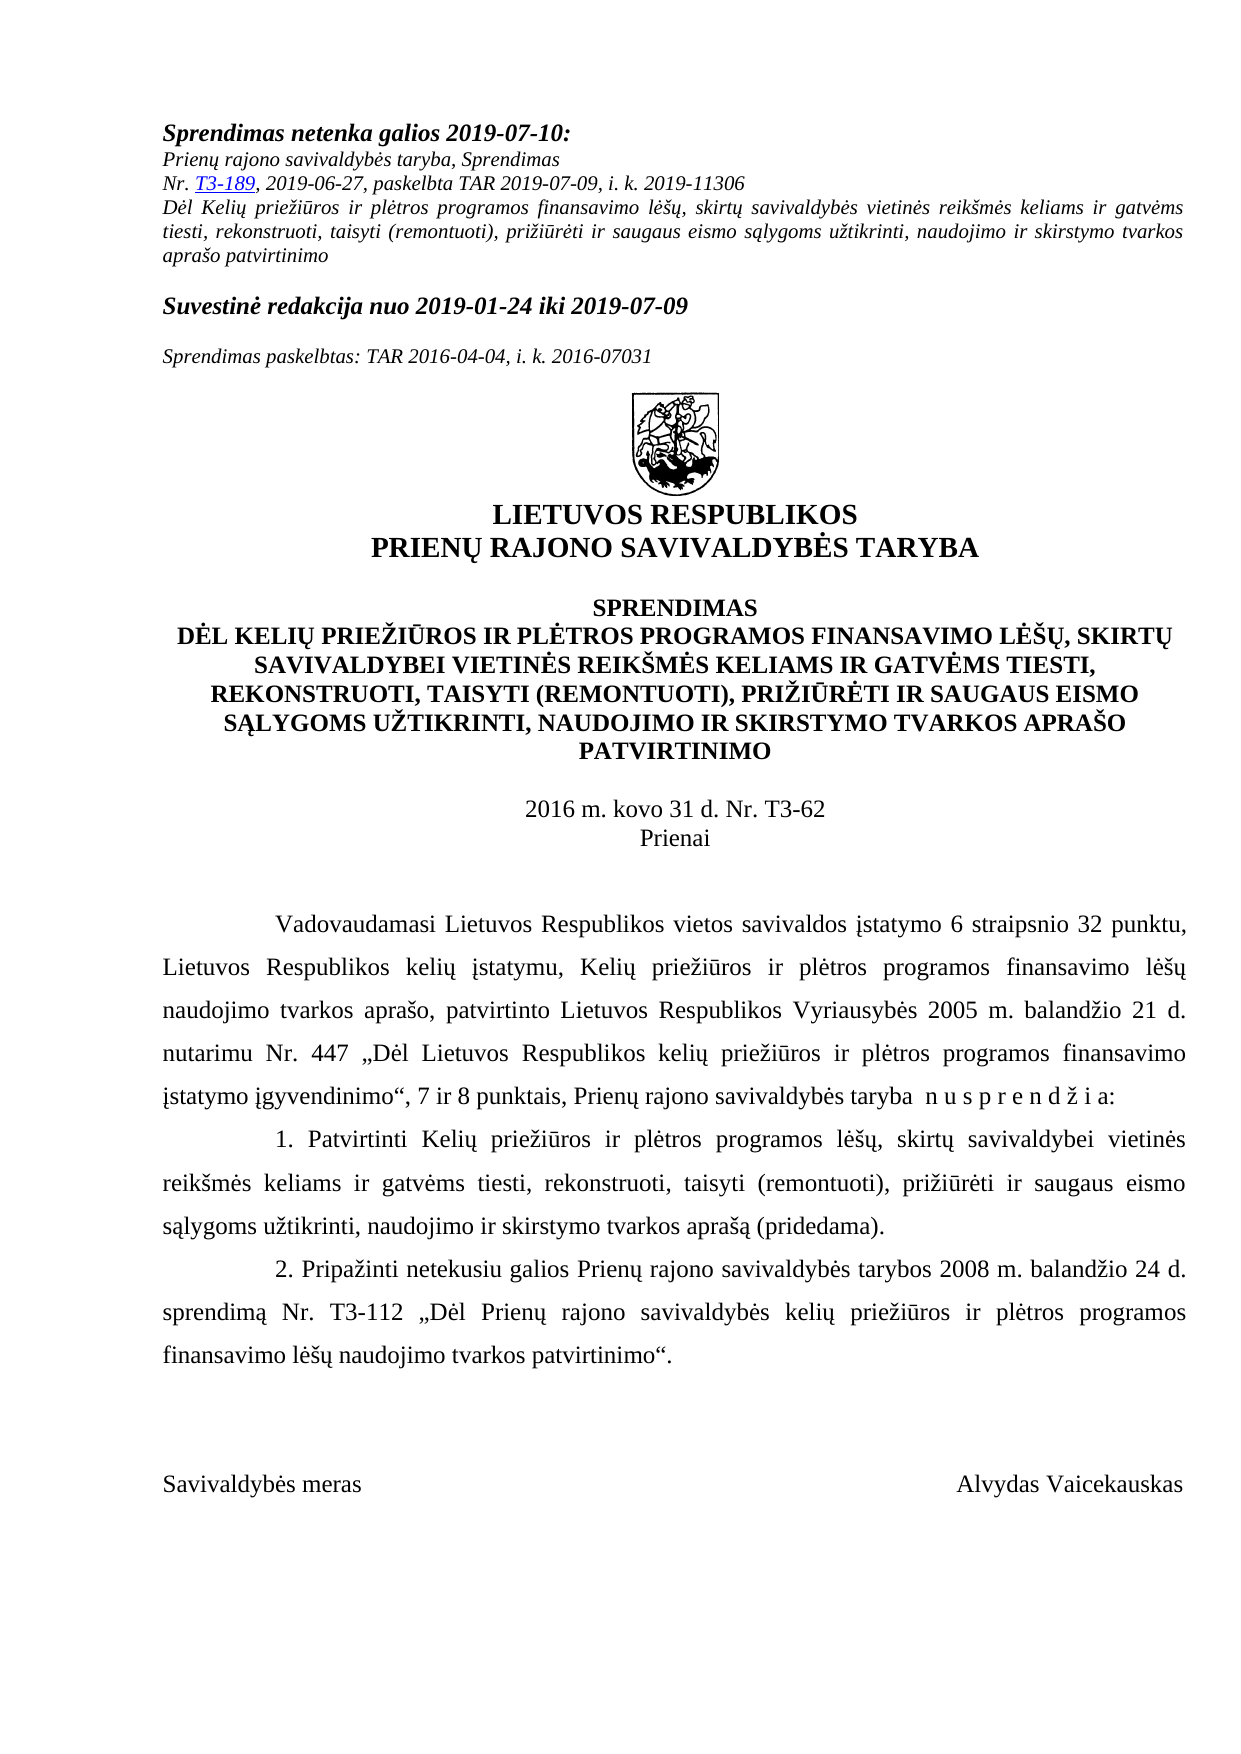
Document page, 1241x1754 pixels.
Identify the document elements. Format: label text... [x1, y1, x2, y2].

text PRIENŲ RAJONO SAVIVALDYBĖS TARYBA [162, 530, 1187, 564]
text SPRENDIMAS [162, 593, 1187, 621]
text 2016 m. kovo 31 d. Nr. T3-62 [162, 794, 1187, 823]
text Vadovaudamasi Lietuvos Respublikos vietos savivaldos įstatymo 6 straipsnio 32 punktu, Lietuvos Respublikos kelių įstatymu, Kelių priežiūros ir plėtros programos finansavimo lėšų naudojimo tvarkos aprašo, patvirtinto Lietuvos Respublikos Vyriausybės 2005 m. balandžio 21 d. nutarimu Nr. 447 „Dėl Lietuvos Respublikos kelių priežiūros ir plėtros programos finansavimo įstatymo įgyvendinimo“, 7 ir 8 punktais, Prienų rajono savivaldybės taryba n u s p r e n d ž i a: [162, 909, 1187, 1110]
text Sprendimas paskelbtas: TAR 2016-04-04, i. k. 2016-07031 [162, 344, 1187, 368]
text Suvestinė redakcija nuo 2019-01-24 iki 2019-07-09 [162, 291, 1187, 320]
text Dėl Kelių priežiūros ir plėtros programos finansavimo lėšų, skirtų savivaldybės vietinės reikšmės keliams ir gatvėms tiesti, rekonstruoti, taisyti (remontuoti), prižiūrėti ir saugaus eismo sąlygoms užtikrinti, naudojimo ir skirstymo tvarkos aprašo patvirtinimo [162, 195, 1187, 267]
text Savivaldybės meras Alvydas Vaicekauskas [162, 1469, 1187, 1498]
text 2. Pripažinti netekusiu galios Prienų rajono savivaldybės tarybos 2008 m. balandžio 24 d. sprendimą Nr. T3-112 „Dėl Prienų rajono savivaldybės kelių priežiūros ir plėtros programos finansavimo lėšų naudojimo tvarkos patvirtinimo“. [162, 1254, 1187, 1369]
text Sprendimas netenka galios 2019-07-10: [162, 118, 1187, 147]
text Prienai [162, 823, 1187, 851]
text 1. Patvirtinti Kelių priežiūros ir plėtros programos lėšų, skirtų savivaldybei vietinės reikšmės keliams ir gatvėms tiesti, rekonstruoti, taisyti (remontuoti), prižiūrėti ir saugaus eismo sąlygoms užtikrinti, naudojimo ir skirstymo tvarkos aprašą (pridedama). [162, 1124, 1187, 1239]
text LIETUVOS RESPUBLIKOS [162, 497, 1187, 530]
text DĖL KELIŲ PRIEŽIŪROS IR PLĖTROS PROGRAMOS FINANSAVIMO LĖŠŲ, SKIRTŲ SAVIVALDYBEI VIETINĖS REIKŠMĖS KELIAMS IR GATVĖMS TIESTI, REKONSTRUOTI, TAISYTI (REMONTUOTI), PRIŽIŪRĖTI IR SAUGAUS EISMO SĄLYGOMS UŽTIKRINTI, NAUDOJIMO IR SKIRSTYMO TVARKOS APRAŠO PATVIRTINIMO [162, 621, 1187, 765]
text Prienų rajono savivaldybės taryba, Sprendimas [162, 147, 1187, 171]
text Nr. T3-189, 2019-06-27, paskelbta TAR 2019-07-09, i. k. 2019-11306 [162, 171, 1187, 195]
